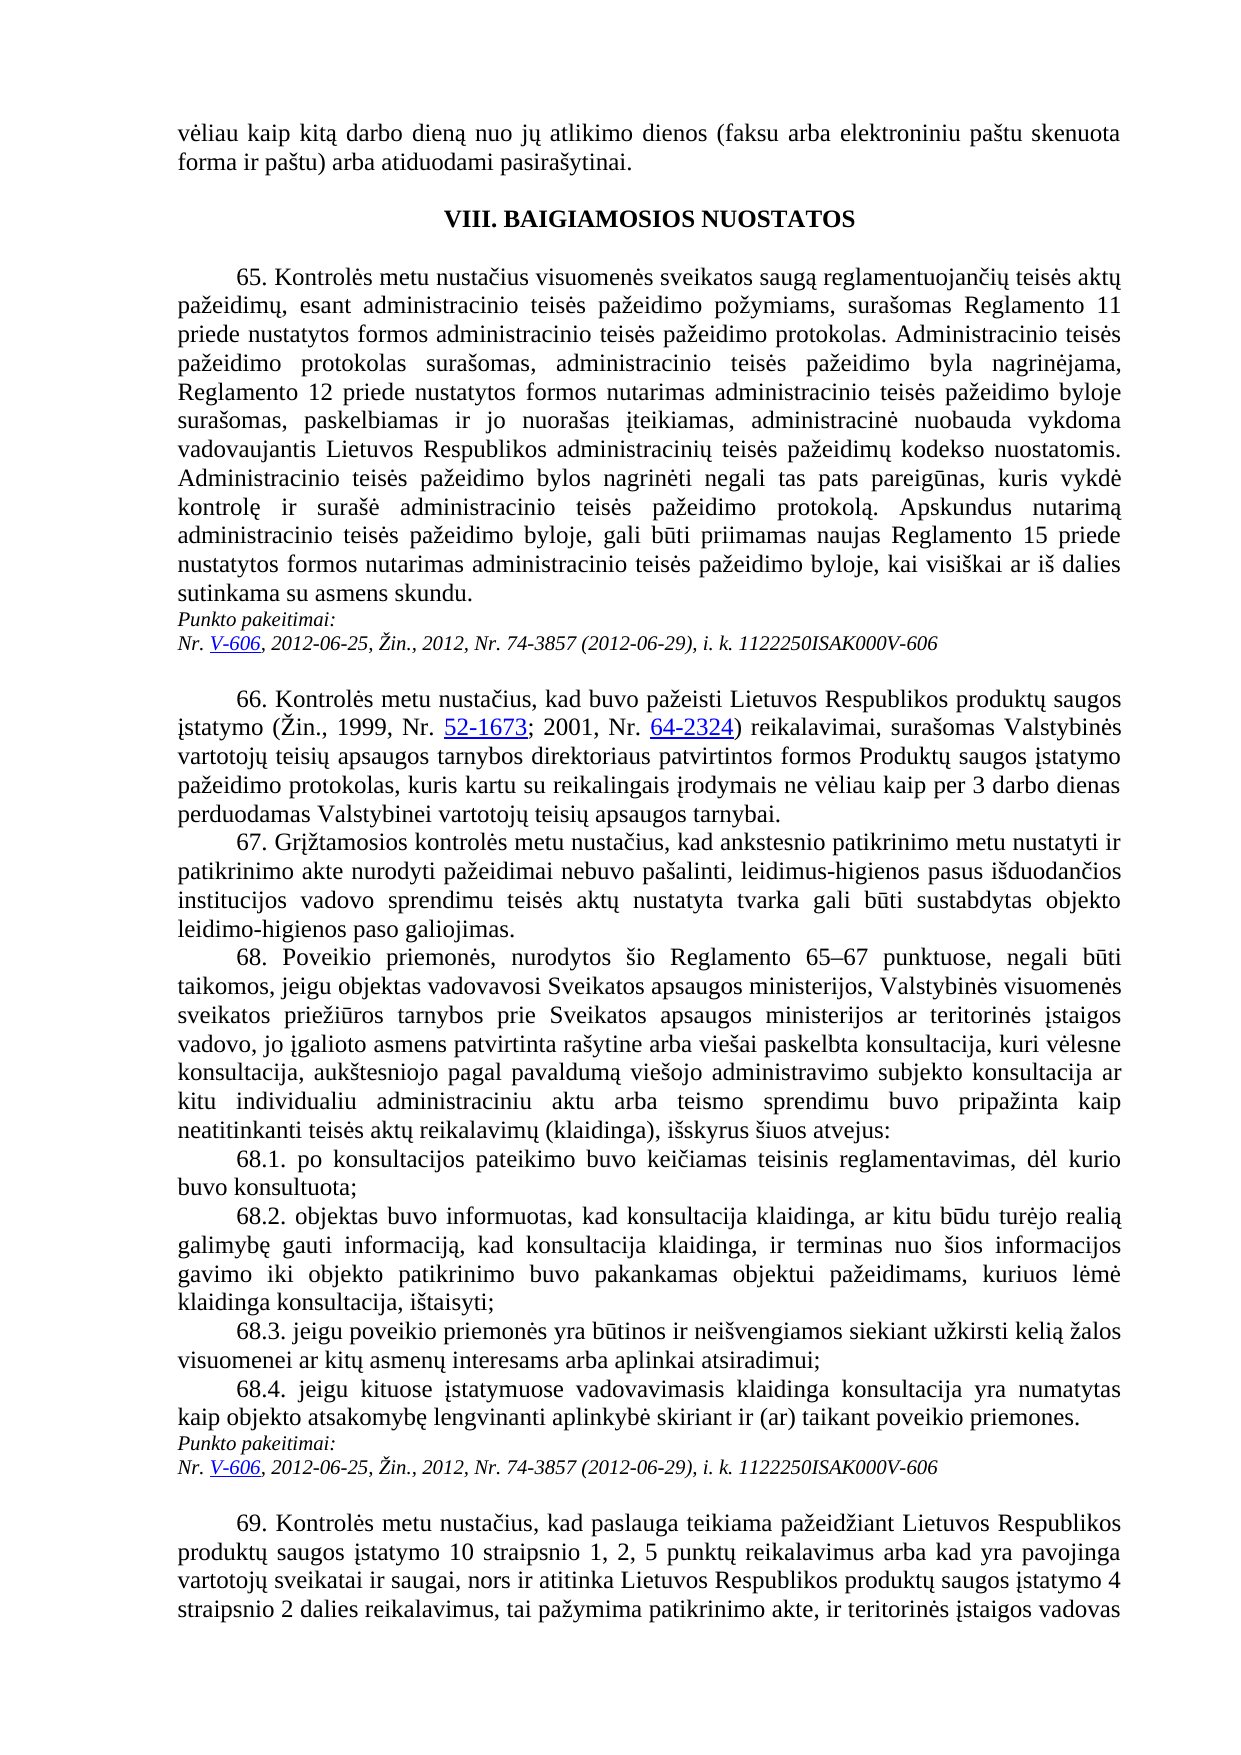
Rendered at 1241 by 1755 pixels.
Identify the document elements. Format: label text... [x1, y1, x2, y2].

text 66. Kontrolės metu nustačius, kad buvo pažeisti Lietuvos Respublikos produktų saugos įstatymo (Žin., 1999, Nr. 52-1673; 2001, Nr. 64-2324) reikalavimai, surašomas Valstybinės vartotojų teisių apsaugos tarnybos direktoriaus patvirtintos formos Produktų saugos įstatymo pažeidimo protokolas, kuris kartu su reikalingais įrodymais ne vėliau kaip per 3 darbo dienas perduodamas Valstybinei vartotojų teisių apsaugos tarnybai. [177, 684, 1122, 827]
text Punkto pakeitimai: [177, 1431, 1122, 1455]
text vėliau kaip kitą darbo dieną nuo jų atlikimo dienos (faksu arba elektroniniu paštu skenuota forma ir paštu) arba atiduodami pasirašytinai. [177, 118, 1122, 176]
text Nr. V-606, 2012-06-25, Žin., 2012, Nr. 74-3857 (2012-06-29), i. k. 1122250ISAK000V-606 [177, 631, 1122, 655]
text 68.4. jeigu kituose įstatymuose vadovavimasis klaidinga konsultacija yra numatytas kaip objekto atsakomybę lengvinanti aplinkybė skiriant ir (ar) taikant poveikio priemones. [177, 1374, 1122, 1431]
text Nr. V-606, 2012-06-25, Žin., 2012, Nr. 74-3857 (2012-06-29), i. k. 1122250ISAK000V-606 [177, 1455, 1122, 1479]
text 68.2. objektas buvo informuotas, kad konsultacija klaidinga, ar kitu būdu turėjo realią galimybę gauti informaciją, kad konsultacija klaidinga, ir terminas nuo šios informacijos gavimo iki objekto patikrinimo buvo pakankamas objektui pažeidimams, kuriuos lėmė klaidinga konsultacija, ištaisyti; [177, 1201, 1122, 1316]
text Punkto pakeitimai: [177, 607, 1122, 631]
text 68.1. po konsultacijos pateikimo buvo keičiamas teisinis reglamentavimas, dėl kurio buvo konsultuota; [177, 1144, 1122, 1201]
text 67. Grįžtamosios kontrolės metu nustačius, kad ankstesnio patikrinimo metu nustatyti ir patikrinimo akte nurodyti pažeidimai nebuvo pašalinti, leidimus-higienos pasus išduodančios institucijos vadovo sprendimu teisės aktų nustatyta tvarka gali būti sustabdytas objekto leidimo-higienos paso galiojimas. [177, 827, 1122, 942]
text VIII. BAIGIAMOSIOS NUOSTATOS [177, 204, 1122, 233]
text 69. Kontrolės metu nustačius, kad paslauga teikiama pažeidžiant Lietuvos Respublikos produktų saugos įstatymo 10 straipsnio 1, 2, 5 punktų reikalavimus arba kad yra pavojinga vartotojų sveikatai ir saugai, nors ir atitinka Lietuvos Respublikos produktų saugos įstatymo 4 straipsnio 2 dalies reikalavimus, tai pažymima patikrinimo akte, ir teritorinės įstaigos vadovas [177, 1508, 1122, 1623]
text 68.3. jeigu poveikio priemonės yra būtinos ir neišvengiamos siekiant užkirsti kelią žalos visuomenei ar kitų asmenų interesams arba aplinkai atsiradimui; [177, 1316, 1122, 1374]
text 65. Kontrolės metu nustačius visuomenės sveikatos saugą reglamentuojančių teisės aktų pažeidimų, esant administracinio teisės pažeidimo požymiams, surašomas Reglamento 11 priede nustatytos formos administracinio teisės pažeidimo protokolas. Administracinio teisės pažeidimo protokolas surašomas, administracinio teisės pažeidimo byla nagrinėjama, Reglamento 12 priede nustatytos formos nutarimas administracinio teisės pažeidimo byloje surašomas, paskelbiamas ir jo nuorašas įteikiamas, administracinė nuobauda vykdoma vadovaujantis Lietuvos Respublikos administracinių teisės pažeidimų kodekso nuostatomis. Administracinio teisės pažeidimo bylos nagrinėti negali tas pats pareigūnas, kuris vykdė kontrolę ir surašė administracinio teisės pažeidimo protokolą. Apskundus nutarimą administracinio teisės pažeidimo byloje, gali būti priimamas naujas Reglamento 15 priede nustatytos formos nutarimas administracinio teisės pažeidimo byloje, kai visiškai ar iš dalies sutinkama su asmens skundu. [177, 262, 1122, 607]
text 68. Poveikio priemonės, nurodytos šio Reglamento 65–67 punktuose, negali būti taikomos, jeigu objektas vadovavosi Sveikatos apsaugos ministerijos, Valstybinės visuomenės sveikatos priežiūros tarnybos prie Sveikatos apsaugos ministerijos ar teritorinės įstaigos vadovo, jo įgalioto asmens patvirtinta rašytine arba viešai paskelbta konsultacija, kuri vėlesne konsultacija, aukštesniojo pagal pavaldumą viešojo administravimo subjekto konsultacija ar kitu individualiu administraciniu aktu arba teismo sprendimu buvo pripažinta kaip neatitinkanti teisės aktų reikalavimų (klaidinga), išskyrus šiuos atvejus: [177, 942, 1122, 1144]
